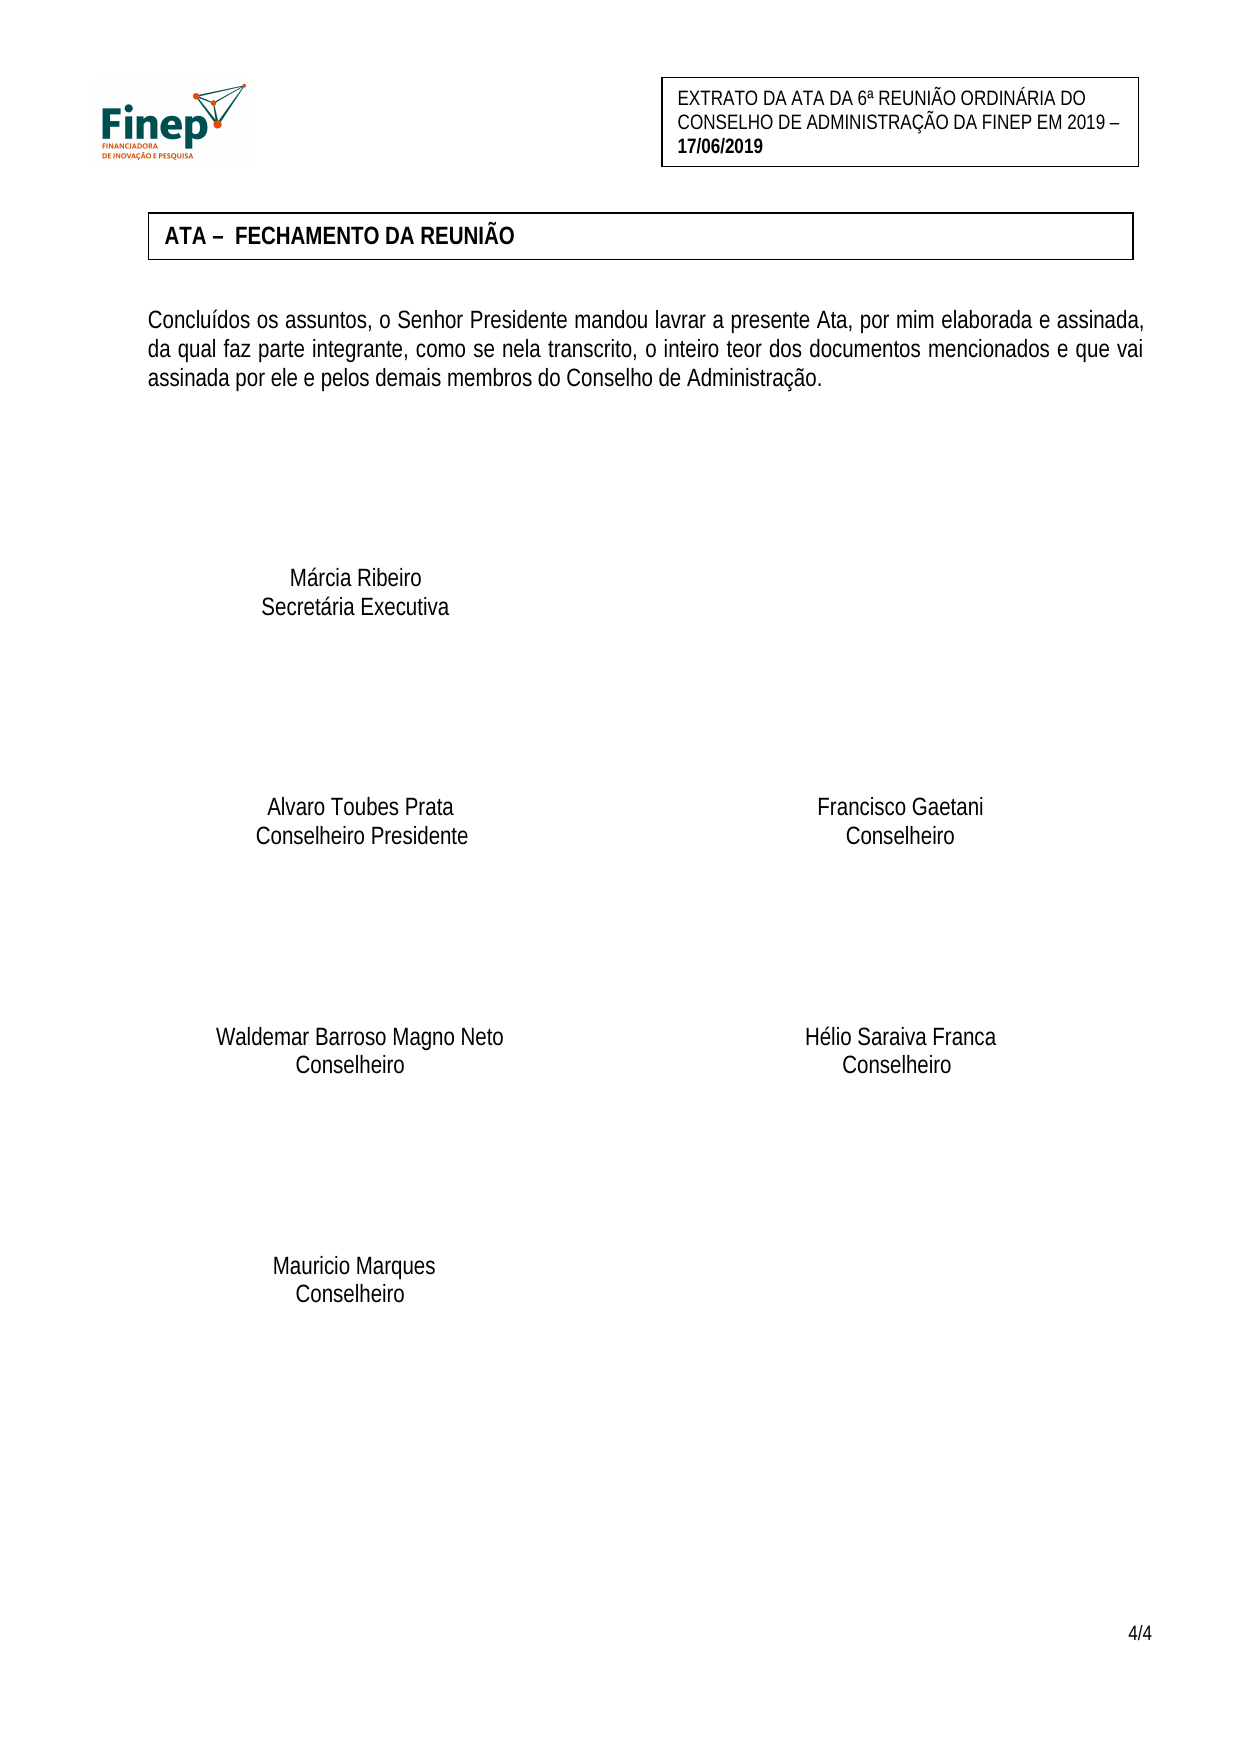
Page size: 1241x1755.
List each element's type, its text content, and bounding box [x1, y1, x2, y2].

text Conselheiro [148, 1279, 1152, 1308]
text Concluídos os assuntos, o Senhor Presidente mandou lavrar a presente Ata, por mim elaborada e assinada, da qual faz parte integrante, como se nela transcrito, o inteiro teor dos documentos mencionados e que vai assinada por ele e pelos demais membros do Conselho de Administração. [148, 305, 1147, 391]
text Waldemar Barroso Magno Neto Hélio Saraiva Franca [148, 1021, 1152, 1050]
text Secretária Executiva [148, 592, 1152, 620]
text Márcia Ribeiro [148, 563, 1152, 592]
text Conselheiro Conselheiro [148, 1050, 1152, 1079]
text Alvaro Toubes Prata Francisco Gaetani [148, 792, 1152, 821]
text Mauricio Marques [148, 1251, 1152, 1279]
text Conselheiro Presidente Conselheiro [148, 821, 1152, 878]
text ATA – FECHAMENTO DA REUNIÃO [164, 221, 1117, 250]
